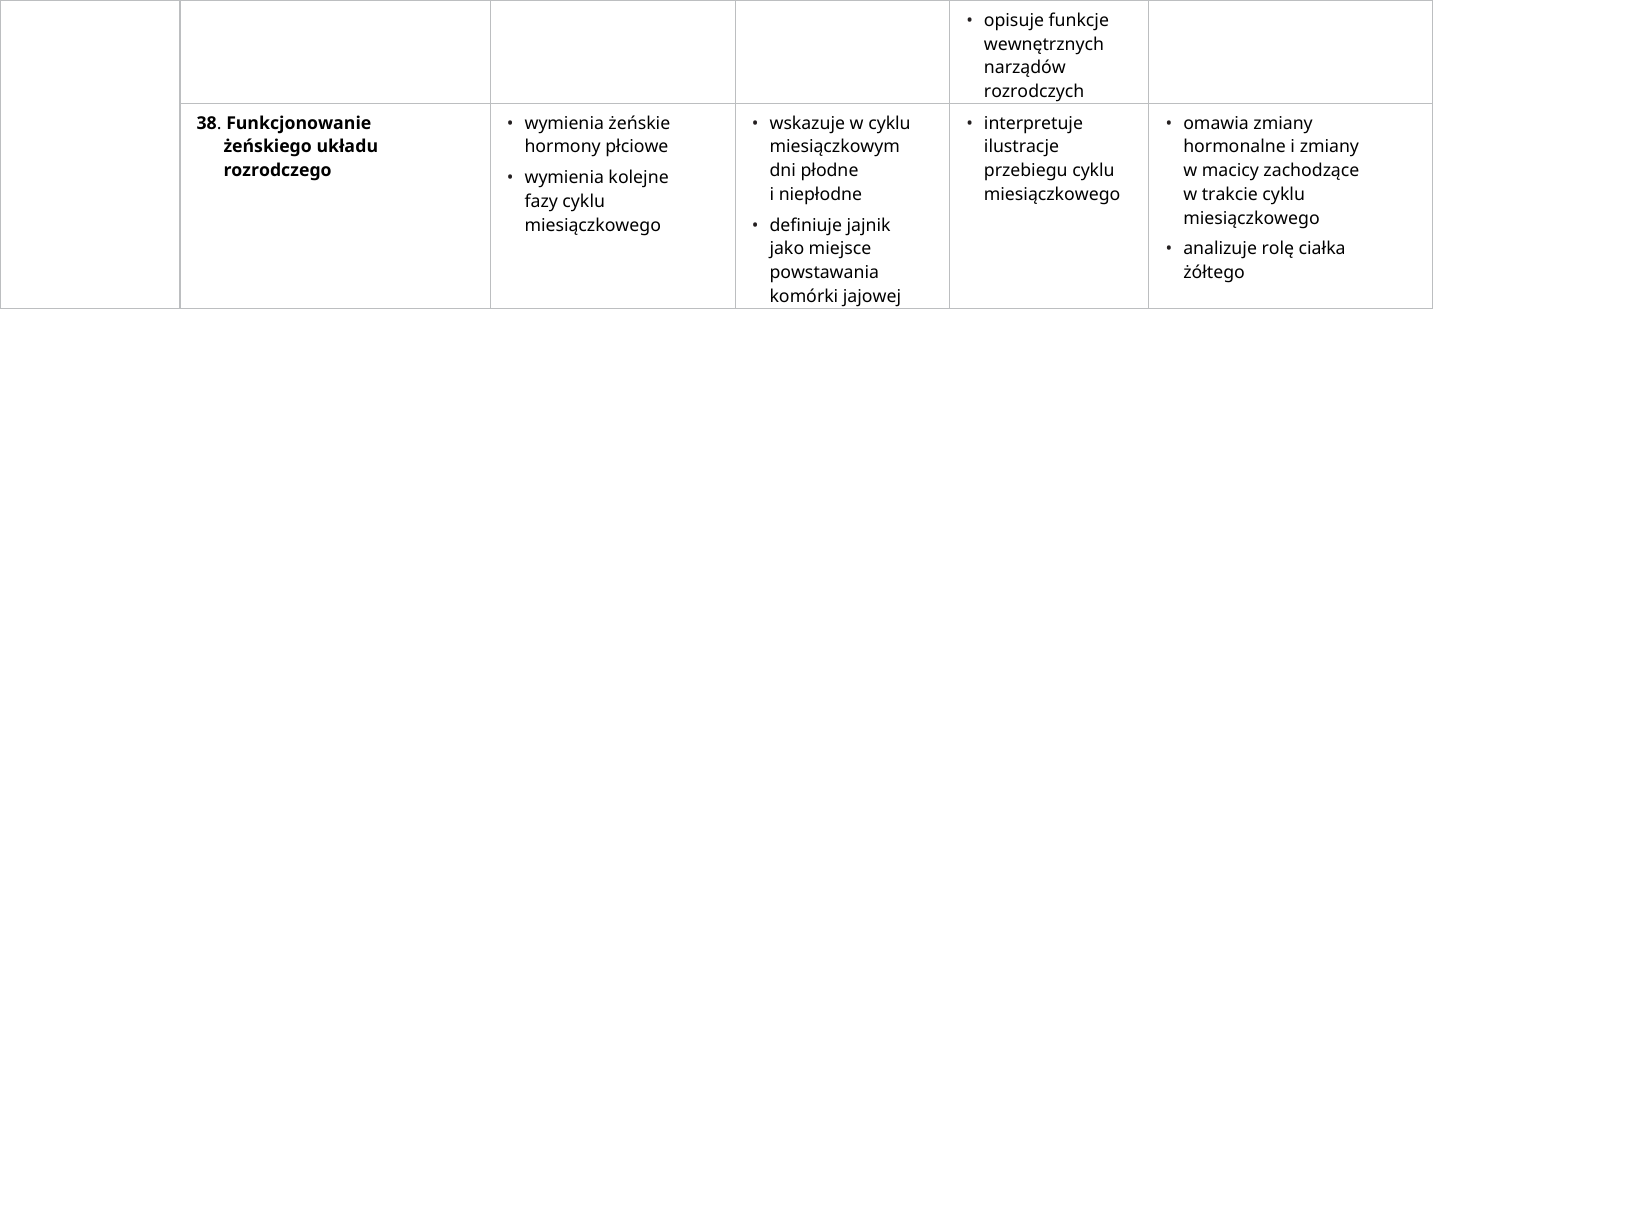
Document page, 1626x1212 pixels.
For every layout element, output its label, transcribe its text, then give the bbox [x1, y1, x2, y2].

table_cell [491, 1, 735, 103]
table_cell omawia zmiany hormonalne i zmiany w macicy zachodzące w trakcie cyklu miesiączkowego analizuje rolę ciałka żółtego [1149, 104, 1432, 307]
table_cell wskazuje w cyklu miesiączkowym dni płodne i niepłodne definiuje jajnik jako miejsce powstawania komórki jajowej [736, 104, 949, 307]
table_cell wymienia żeńskie hormony płciowe wymienia kolejne fazy cyklu miesiączkowego [491, 104, 735, 307]
table_cell [181, 1, 490, 103]
table_cell [736, 1, 949, 103]
table_cell [1149, 1, 1432, 103]
table_cell [1, 1, 179, 307]
table_cell 38. Funkcjonowanie żeńskiego układu rozrodczego [181, 104, 490, 307]
table_cell interpretuje ilustracje przebiegu cyklu miesiączkowego [950, 104, 1148, 307]
table_cell charakteryzuje pierwszo-, drugo- i trzeciorzędowe żeńskie cechy płciowe opisuje funkcje wewnętrznych narządów rozrodczych [950, 1, 1148, 103]
